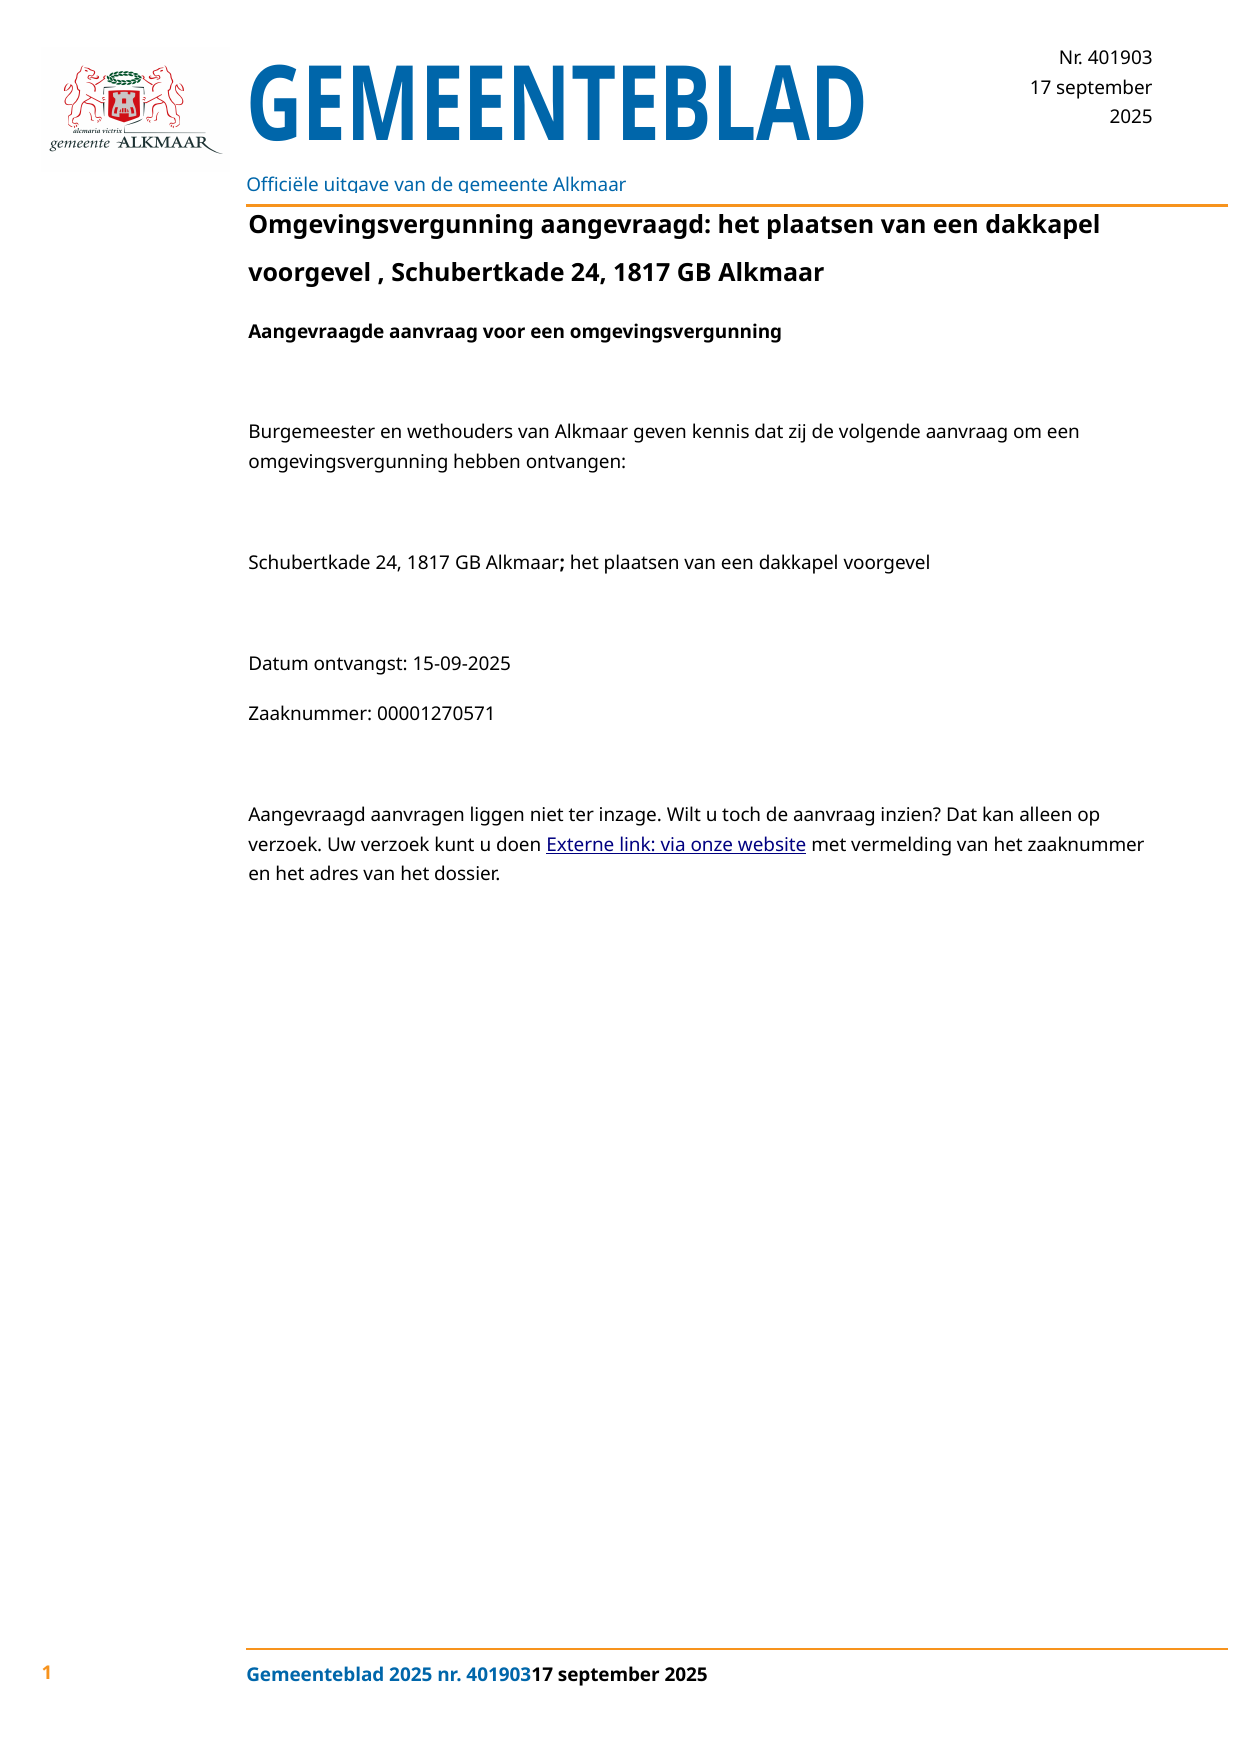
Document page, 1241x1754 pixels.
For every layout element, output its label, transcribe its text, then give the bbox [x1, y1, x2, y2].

text Aangevraagde aanvraag voor een omgevingsvergunning [248, 318, 1152, 344]
text Omgevingsvergunning aangevraagd: het plaatsen van een dakkapel voorgevel , Schubertkade 24, 1817 GB Alkmaar [248, 207, 1152, 288]
picture [41, 47, 231, 172]
text Burgemeester en wethouders van Alkmaar geven kennis dat zij de volgende aanvraag om een omgevingsvergunning hebben ontvangen: [248, 419, 1152, 474]
text Aangevraagd aanvragen liggen niet ter inzage. Wilt u toch de aanvraag inzien? Dat kan alleen op verzoek. Uw verzoek kunt u doen Externe link: via onze website met vermelding van het zaaknummer en het adres van het dossier. [248, 801, 1152, 886]
text Zaaknummer: 00001270571 [248, 700, 1152, 726]
text Datum ontvangst: 15-09-2025 [248, 650, 1152, 676]
text Schubertkade 24, 1817 GB Alkmaar; het plaatsen van een dakkapel voorgevel [248, 549, 1152, 575]
